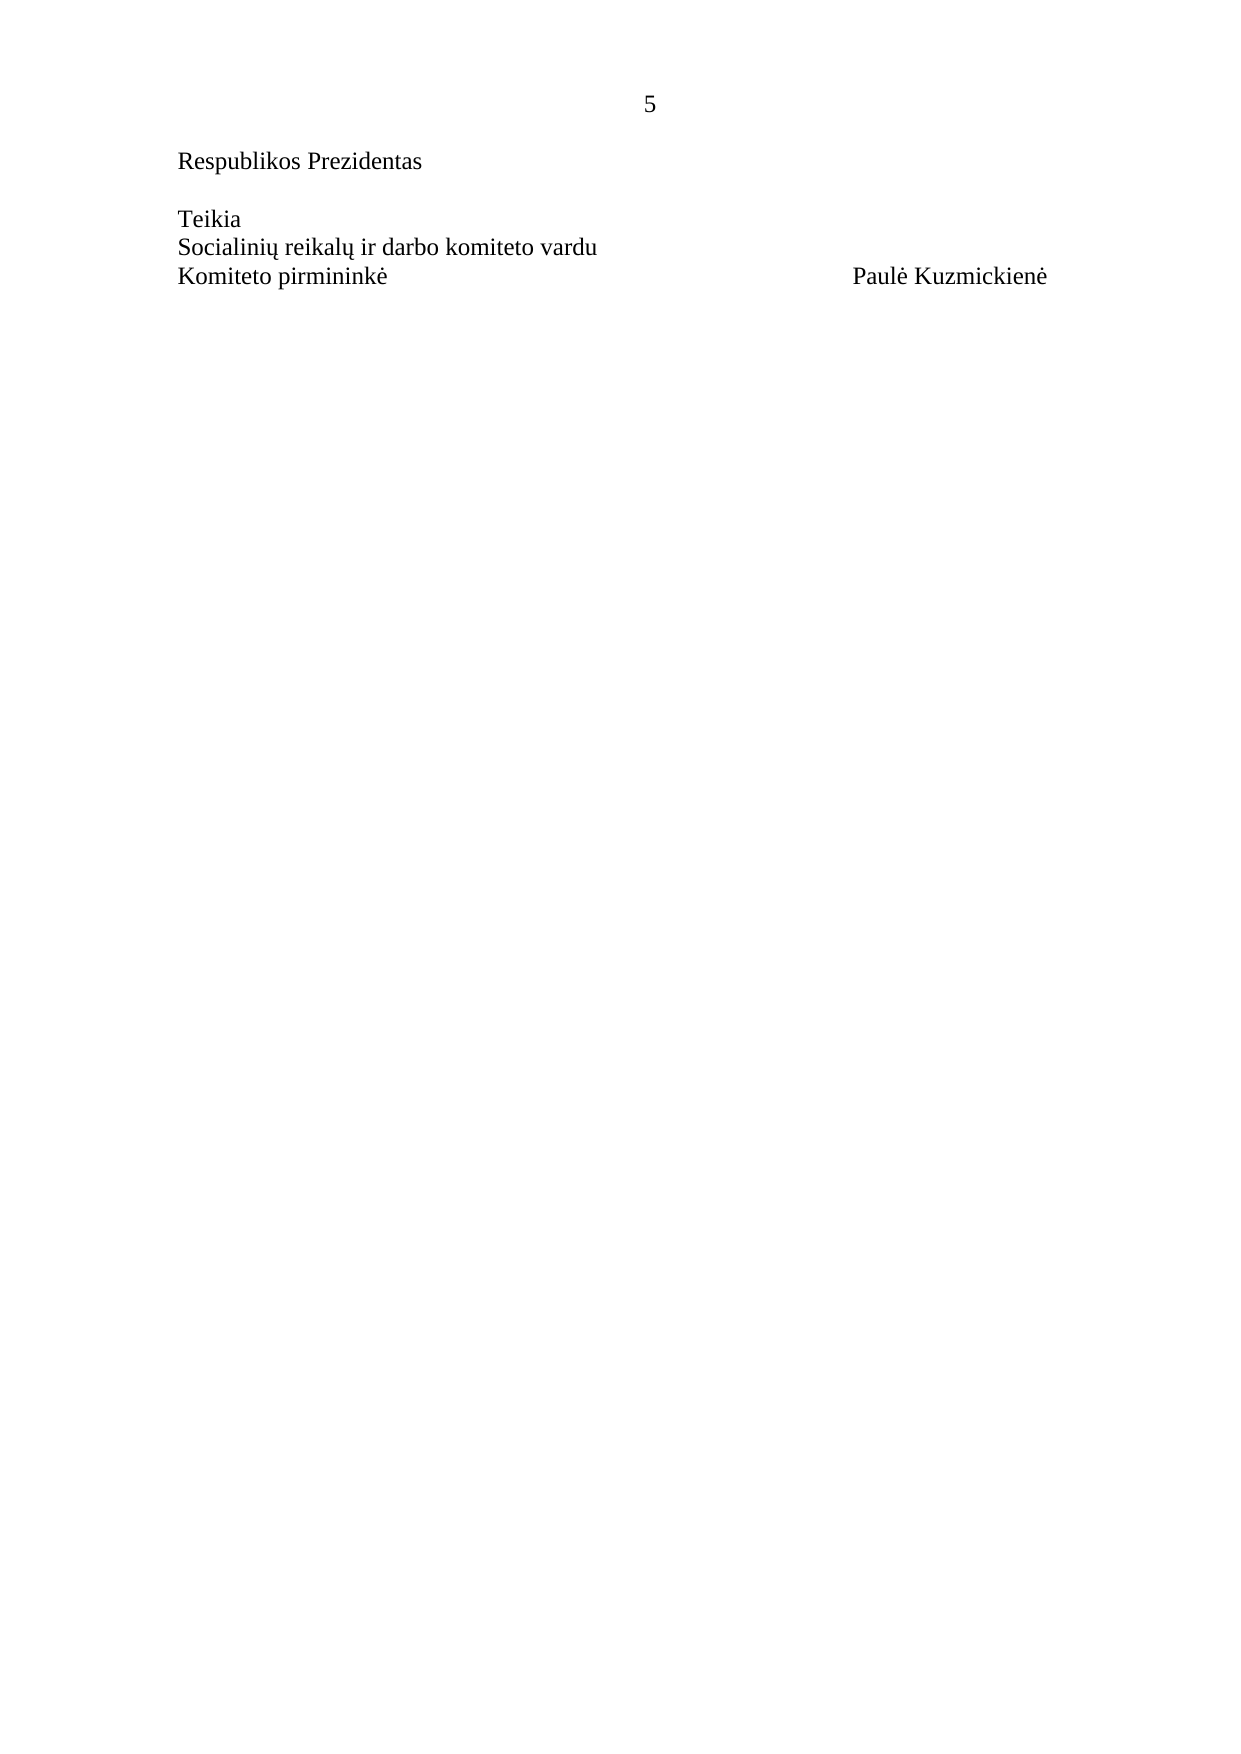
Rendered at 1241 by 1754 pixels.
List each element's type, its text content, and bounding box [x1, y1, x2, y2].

text Teikia [177, 204, 1122, 232]
text Socialinių reikalų ir darbo komiteto vardu [177, 232, 1122, 261]
text Respublikos Prezidentas [177, 146, 1122, 175]
text Komiteto pirmininkė Paulė Kuzmickienė [177, 261, 1122, 290]
